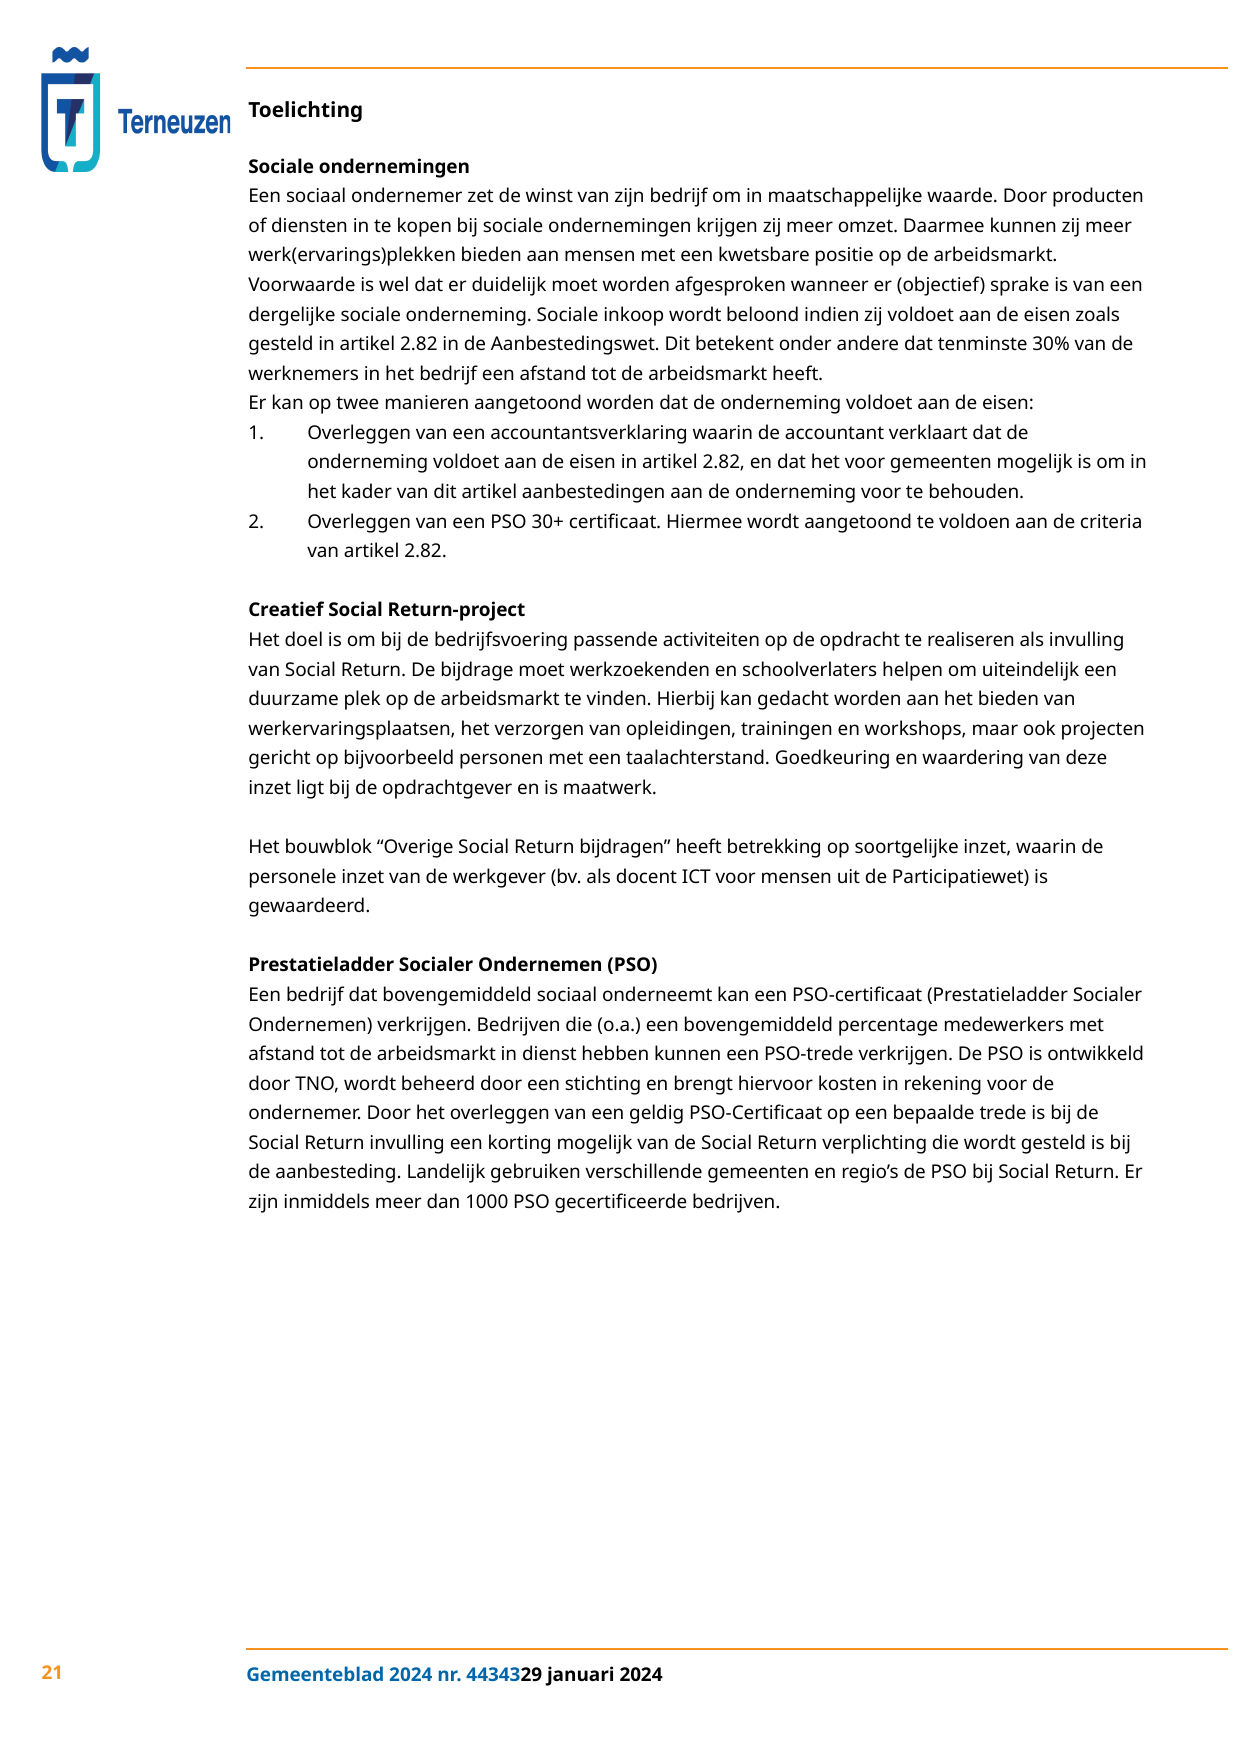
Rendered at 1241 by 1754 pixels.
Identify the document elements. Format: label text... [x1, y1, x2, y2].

text Het doel is om bij de bedrijfsvoering passende activiteiten op de opdracht te realiseren als invulling van Social Return. De bijdrage moet werkzoekenden en schoolverlaters helpen om uiteindelijk een duurzame plek op de arbeidsmarkt te vinden. Hierbij kan gedacht worden aan het bieden van werkervaringsplaatsen, het verzorgen van opleidingen, trainingen en workshops, maar ook projecten gericht op bijvoorbeeld personen met een taalachterstand. Goedkeuring en waardering van deze inzet ligt bij de opdrachtgever en is maatwerk. [248, 626, 1152, 800]
text Er kan op twee manieren aangetoond worden dat de onderneming voldoet aan de eisen: [248, 389, 1152, 415]
text Een sociaal ondernemer zet de winst van zijn bedrijf om in maatschappelijke waarde. Door producten of diensten in te kopen bij sociale ondernemingen krijgen zij meer omzet. Daarmee kunnen zij meer werk(ervarings)plekken bieden aan mensen met een kwetsbare positie op de arbeidsmarkt. Voorwaarde is wel dat er duidelijk moet worden afgesproken wanneer er (objectief) sprake is van een dergelijke sociale onderneming. Sociale inkoop wordt beloond indien zij voldoet aan de eisen zoals gesteld in artikel 2.82 in de Aanbestedingswet. Dit betekent onder andere dat tenminste 30% van de werknemers in het bedrijf een afstand tot de arbeidsmarkt heeft. [248, 182, 1152, 386]
text Creatief Social Return-project [248, 597, 1152, 622]
text Een bedrijf dat bovengemiddeld sociaal onderneemt kan een PSO-certificaat (Prestatieladder Socialer Ondernemen) verkrijgen. Bedrijven die (o.a.) een bovengemiddeld percentage medewerkers met afstand tot de arbeidsmarkt in dienst hebben kunnen een PSO-trede verkrijgen. De PSO is ontwikkeld door TNO, wordt beheerd door een stichting en brengt hiervoor kosten in rekening voor de ondernemer. Door het overleggen van een geldig PSO-Certificaat op een bepaalde trede is bij de Social Return invulling een korting mogelijk van de Social Return verplichting die wordt gesteld is bij de aanbesteding. Landelijk gebruiken verschillende gemeenten en regio’s de PSO bij Social Return. Er zijn inmiddels meer dan 1000 PSO gecertificeerde bedrijven. [248, 981, 1152, 1214]
list Overleggen van een PSO 30+ certificaat. Hiermee wordt aangetoond te voldoen aan de criteria van artikel 2.82. [248, 508, 1152, 563]
text Prestatieladder Socialer Ondernemen (PSO) [248, 952, 1152, 977]
picture [41, 47, 231, 172]
text Het bouwblok “Overige Social Return bijdragen” heeft betrekking op soortgelijke inzet, waarin de personele inzet van de werkgever (bv. als docent ICT voor mensen uit de Participatiewet) is gewaardeerd. [248, 833, 1152, 918]
text Toelichting [248, 95, 1152, 123]
list Overleggen van een accountantsverklaring waarin de accountant verklaart dat de onderneming voldoet aan de eisen in artikel 2.82, en dat het voor gemeenten mogelijk is om in het kader van dit artikel aanbestedingen aan de onderneming voor te behouden. [248, 419, 1152, 504]
text Sociale ondernemingen [248, 153, 1152, 179]
